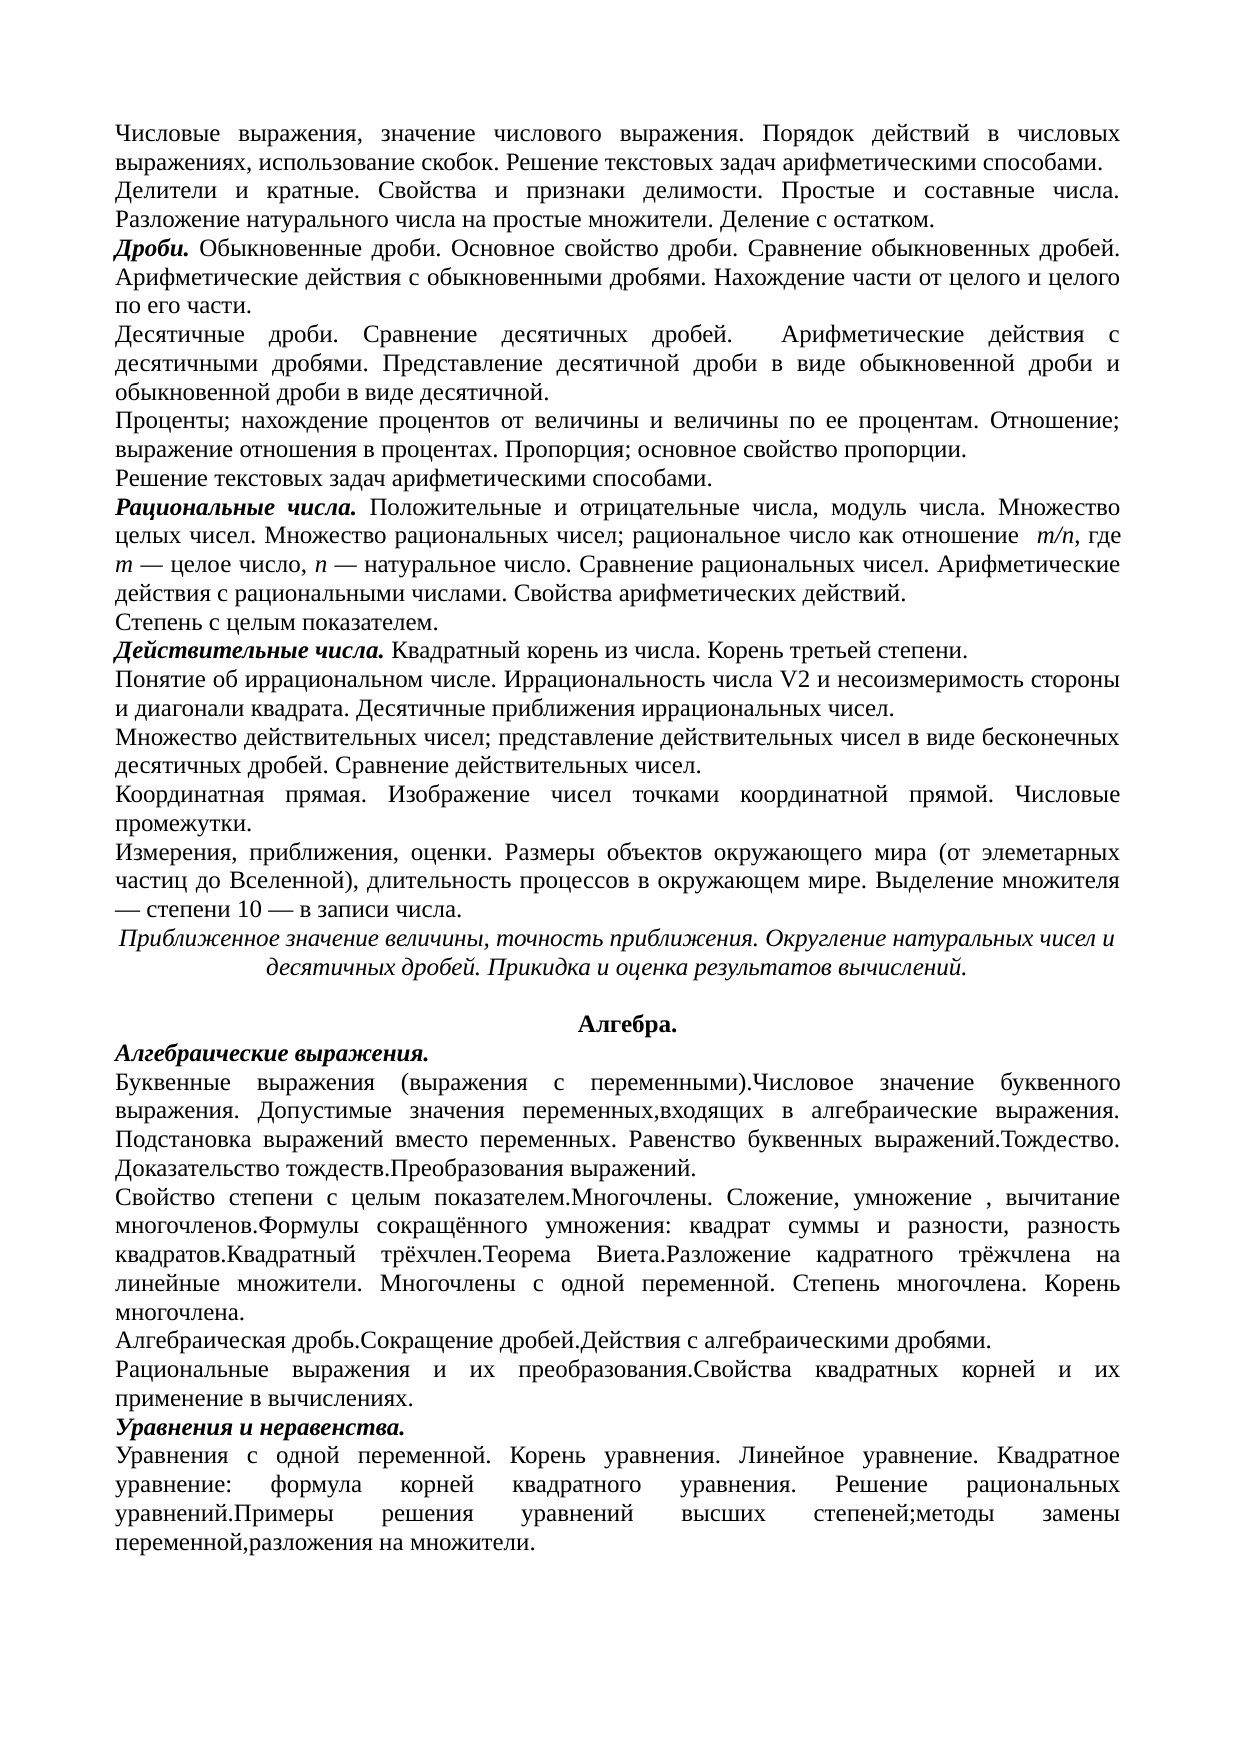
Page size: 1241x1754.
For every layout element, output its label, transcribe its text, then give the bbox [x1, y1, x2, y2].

text Координатная прямая. Изображение чисел точками координатной прямой. Числовые промежутки. [115, 779, 1121, 837]
text Числовые выражения, значение числового выражения. Порядок действий в числовых выражениях, использование скобок. Решение текстовых задач арифметическими способами. [115, 118, 1121, 176]
text Степень с целым показателем. [115, 607, 1121, 636]
text Делители и кратные. Свойства и признаки делимости. Простые и составные числа. Разложение натурального числа на простые множители. Деление с остатком. [115, 176, 1121, 233]
text Измерения, приближения, оценки. Размеры объектов окружающего мира (от элеметарных частиц до Вселенной), длительность процессов в окружающем мире. Выделение множителя — степени 10 — в записи числа. [115, 837, 1121, 923]
text Проценты; нахождение процентов от величины и величины по ее процентам. Отношение; выражение отношения в процентах. Пропорция; основное свойство пропорции. [115, 406, 1121, 463]
text Буквенные выражения (выражения с переменными).Числовое значение буквенного выражения. Допустимые значения переменных,входящих в алгебраические выражения. Подстановка выражений вместо переменных. Равенство буквенных выражений.Тождество. Доказательство тождеств.Преобразования выражений. [115, 1067, 1121, 1182]
text Решение текстовых задач арифметическими способами. [115, 463, 1121, 492]
text Рациональные числа. Положительные и отрицательные числа, модуль числа. Множество целых чисел. Множество рациональных чисел; рациональное число как отношение m/n, где m — целое число, n — натуральное число. Сравнение рациональных чисел. Арифметические действия с рациональными числами. Свойства арифметических действий. [115, 492, 1121, 607]
text Действительные числа. Квадратный корень из числа. Корень третьей степени. [115, 636, 1121, 664]
text Понятие об иррациональном числе. Иррациональность числа V2 и несоизмеримость стороны и диагонали квадрата. Десятичные приближения иррациональных чисел. [115, 664, 1121, 722]
text Уравнения с одной переменной. Корень уравнения. Линейное уравнение. Квадратное уравнение: формула корней квадратного уравнения. Решение рациональных уравнений.Примеры решения уравнений высших степеней;методы замены переменной,разложения на множители. [115, 1441, 1121, 1556]
text Алгебраическая дробь.Сокращение дробей.Действия с алгебраическими дробями. [115, 1326, 1121, 1354]
text Алгебра. [115, 1009, 1121, 1038]
text Приближенное значение величины, точность приближения. Округление натуральных чисел и десятичных дробей. Прикидка и оценка результатов вычислений. [115, 923, 1121, 981]
text Алгебраические выражения. [115, 1038, 1121, 1067]
text Дроби. Обыкновенные дроби. Основное свойство дроби. Сравнение обыкновенных дробей. Арифметические действия с обыкновенными дробями. Нахождение части от целого и целого по его части. [115, 233, 1121, 319]
text Множество действительных чисел; представление действительных чисел в виде бесконечных десятичных дробей. Сравнение действительных чисел. [115, 722, 1121, 779]
text Свойство степени с целым показателем.Многочлены. Сложение, умножение , вычитание многочленов.Формулы сокращённого умножения: квадрат суммы и разности, разность квадратов.Квадратный трёхчлен.Теорема Виета.Разложение кадратного трёжчлена на линейные множители. Многочлены с одной переменной. Степень многочлена. Корень многочлена. [115, 1182, 1121, 1326]
text Рациональные выражения и их преобразования.Свойства квадратных корней и их применение в вычислениях. [115, 1354, 1121, 1412]
text Десятичные дроби. Сравнение десятичных дробей. Арифметические действия с десятичными дробями. Представление десятичной дроби в виде обыкновенной дроби и обыкновенной дроби в виде десятичной. [115, 319, 1121, 406]
text Уравнения и неравенства. [115, 1412, 1121, 1441]
